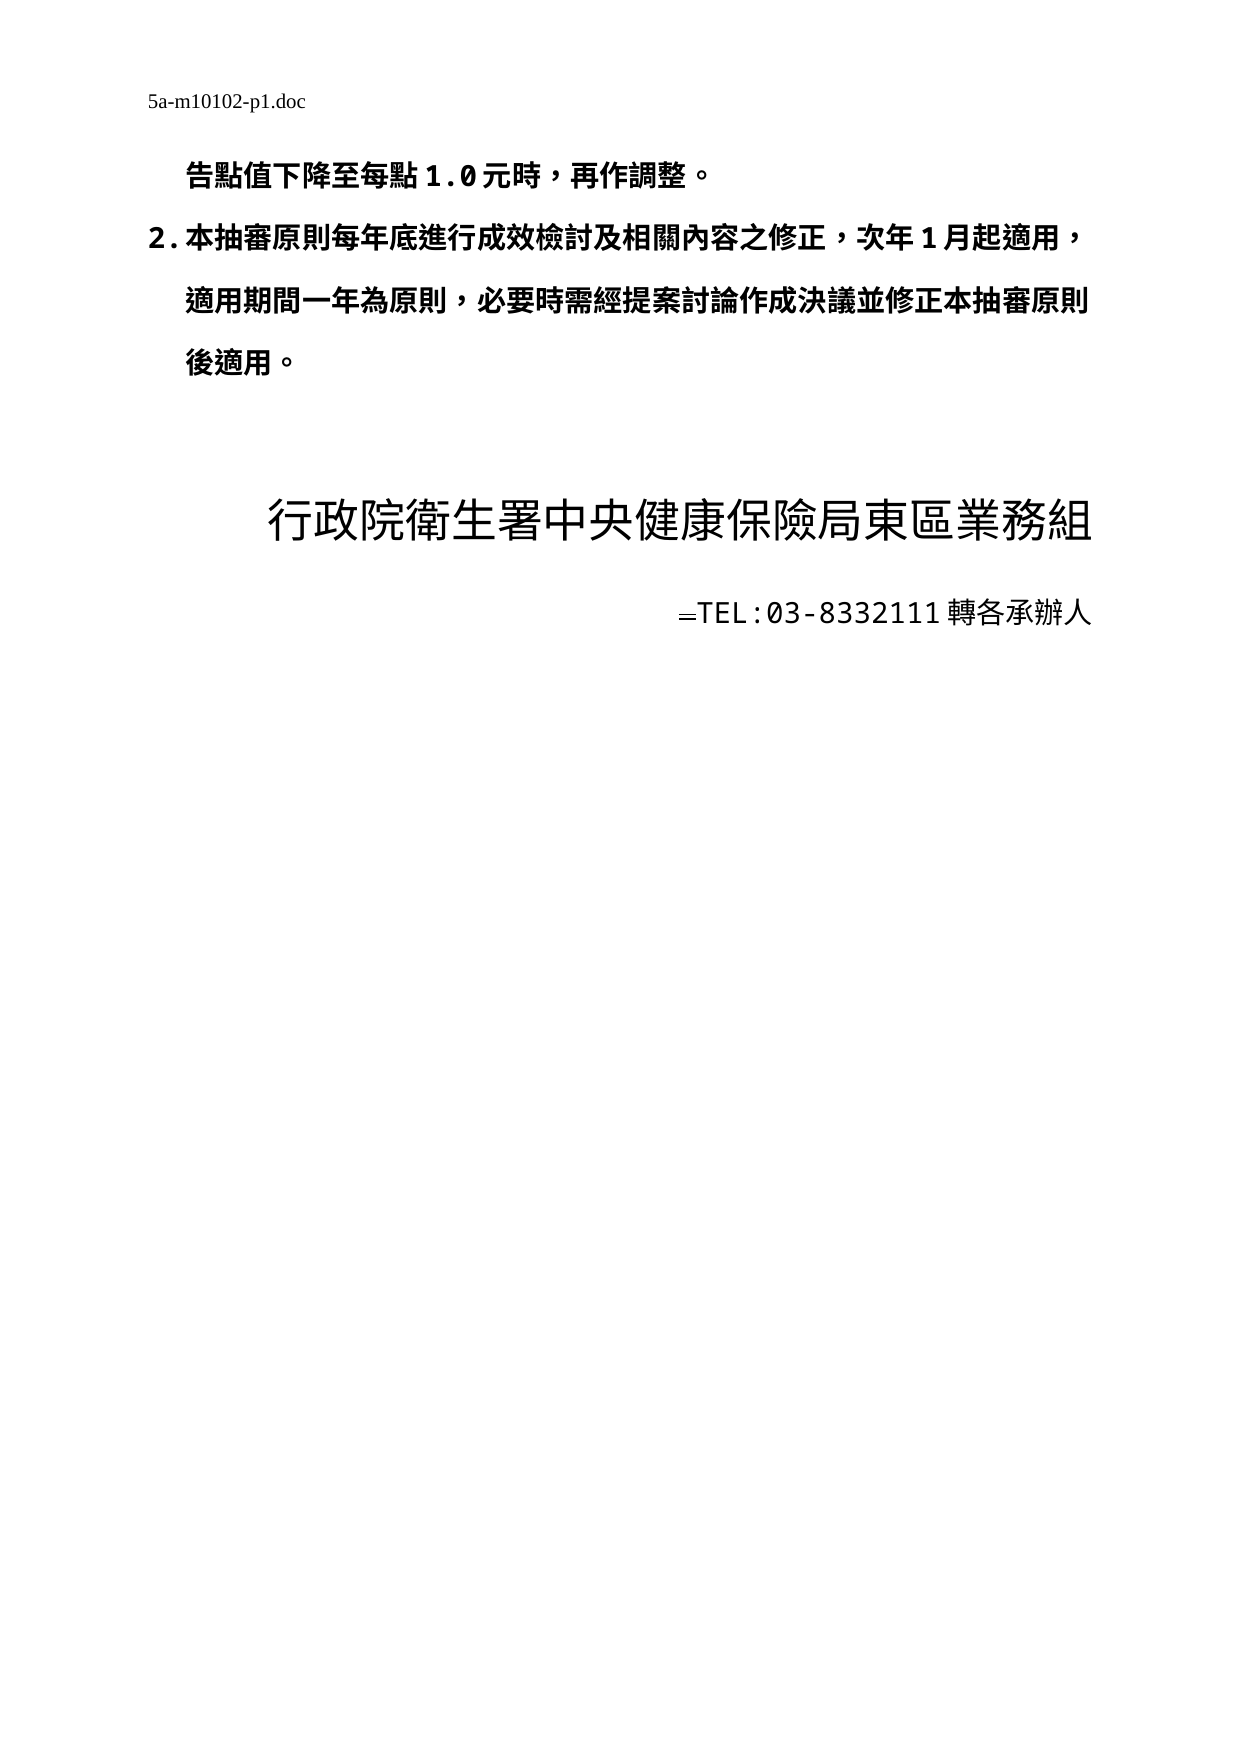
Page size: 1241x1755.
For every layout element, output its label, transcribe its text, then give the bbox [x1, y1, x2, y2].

list 告點值下降至每點1.0元時，再作調整。 [148, 132, 1093, 194]
text 行政院衛生署中央健康保險局東區業務組 [177, 444, 1093, 569]
list 本抽審原則每年底進行成效檢討及相關內容之修正，次年1月起適用，適用期間一年為原則，必要時需經提案討論作成決議並修正本抽審原則後適用。 [148, 194, 1093, 382]
text TEL:03-8332111轉各承辦人 [177, 569, 1093, 632]
